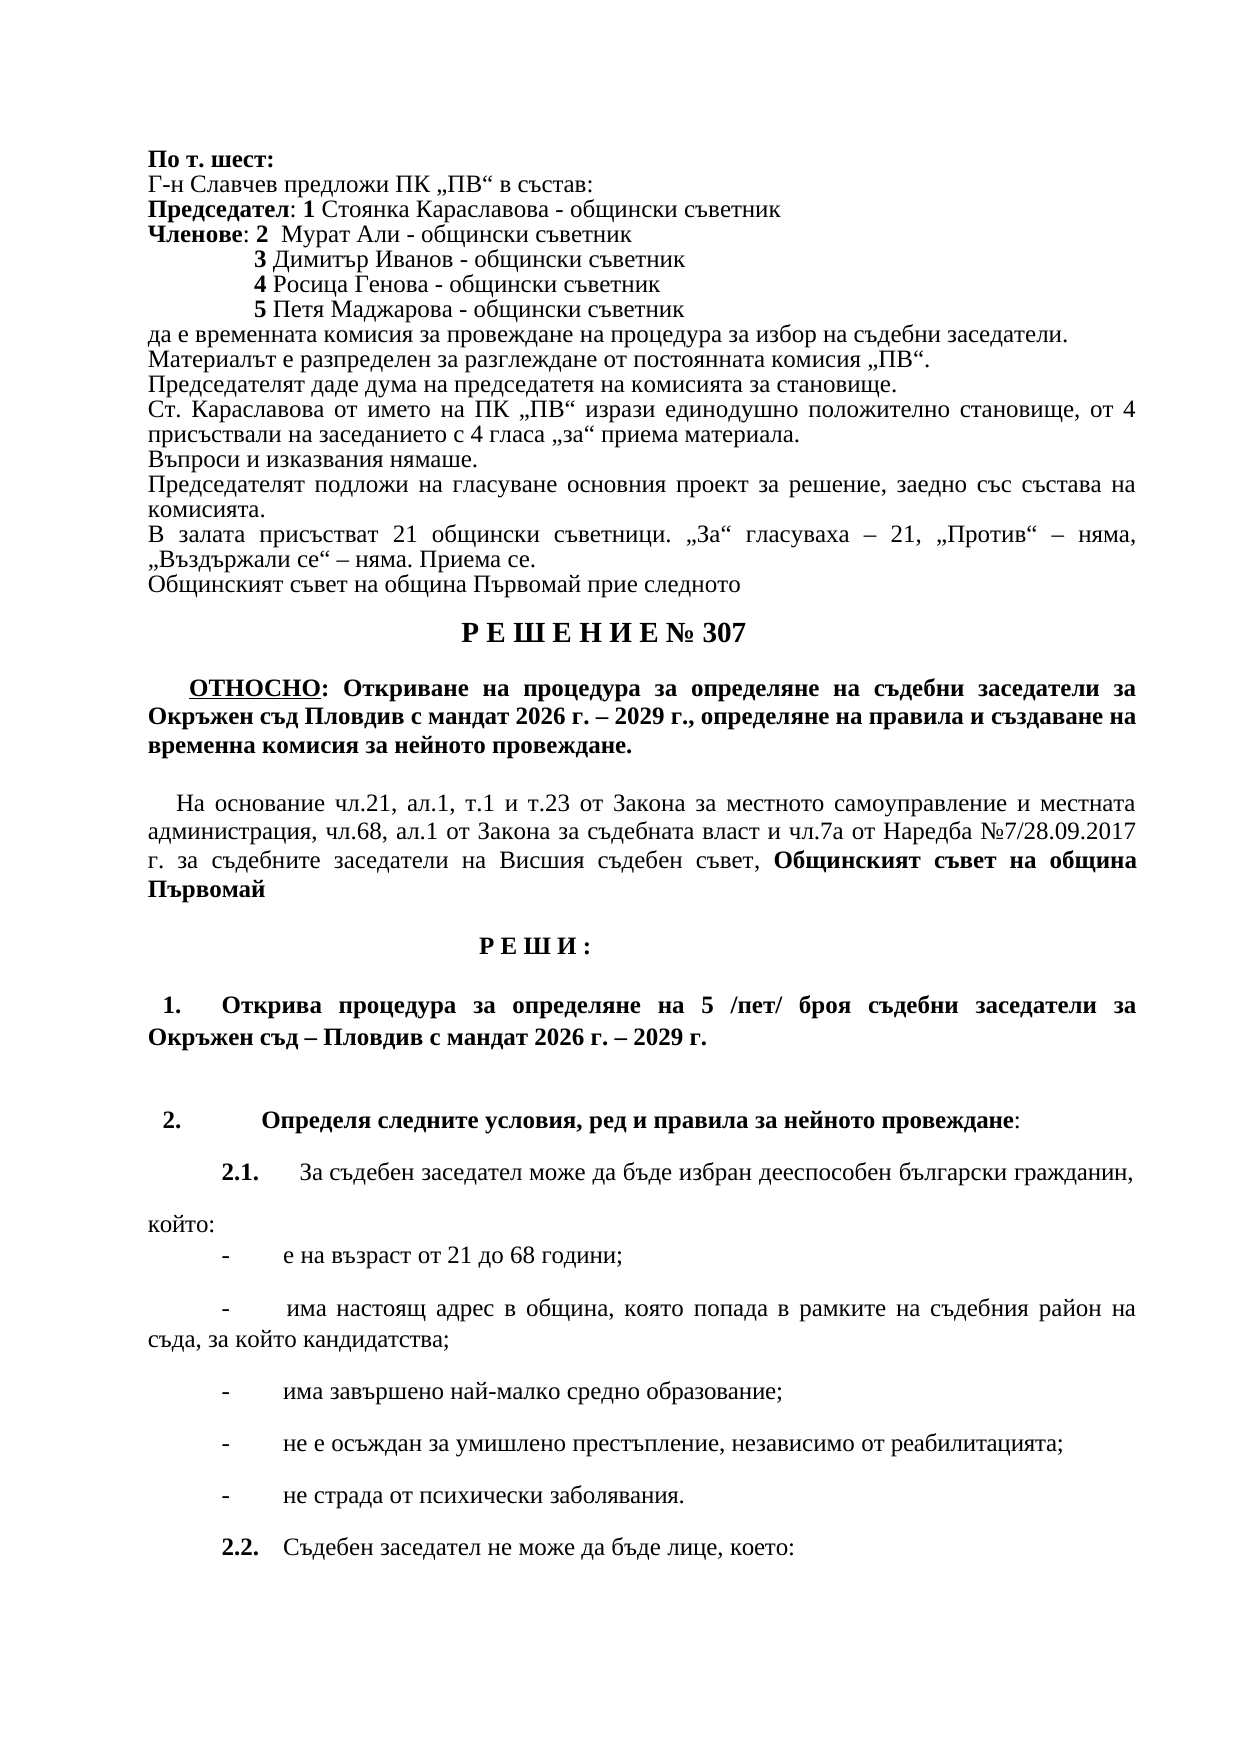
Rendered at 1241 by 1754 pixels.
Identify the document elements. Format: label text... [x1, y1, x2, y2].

list има завършено най-малко средно образование; [148, 1374, 1137, 1406]
text На основание чл.21, ал.1, т.1 и т.23 от Закона за местното самоуправление и местната администрация, чл.68, ал.1 от Закона за съдебната власт и чл.7а от Наредба №7/28.09.2017 г. за съдебните заседатели на Висшия съдебен съвет, Общинският съвет на община Първомай [148, 788, 1137, 903]
text 4 Росица Генова - общински съветник [148, 273, 1137, 298]
list има настоящ адрес в община, която попада в рамките на съдебния район на съда, за който кандидатства; [148, 1291, 1137, 1353]
text Членове: 2 Мурат Али - общински съветник [148, 223, 1137, 248]
list За съдебен заседател може да бъде избран дееспособен български гражданин, [148, 1156, 1137, 1187]
text Председателят даде дума на председатетя на комисията за становище. [148, 373, 1137, 398]
list не е осъждан за умишлено престъпление, независимо от реабилитацията; [148, 1426, 1137, 1458]
list Открива процедура за определяне на 5 /пет/ броя съдебни заседатели за Окръжен съд – Пловдив с мандат 2026 г. – 2029 г. [148, 989, 1137, 1051]
text Материалът е разпределен за разглеждане от постоянната комисия „ПВ“. [148, 348, 1137, 373]
list Определя следните условия, ред и правила за нейното провеждане: [148, 1103, 1137, 1135]
text 3 Димитър Иванов - общински съветник [148, 248, 1137, 273]
list е на възраст от 21 до 68 години; [148, 1239, 1137, 1270]
text 5 Петя Маджарова - общински съветник [148, 298, 1137, 323]
text който: [148, 1208, 1137, 1239]
text Председател: 1 Стоянка Караславова - общински съветник [148, 198, 1137, 223]
text В залата присъстват 21 общински съветници. „За“ гласуваха – 21, „Против“ – няма, „Въздържали се“ – няма. Приема се. [148, 523, 1137, 573]
text Председателят подложи на гласуване основния проект за решение, заедно със състава на комисията. [148, 473, 1137, 523]
text Р Е Ш И : [148, 931, 1137, 960]
text ОТНОСНО: Откриване на процедура за определяне на съдебни заседатели за Окръжен съд Пловдив с мандат 2026 г. – 2029 г., определяне на правила и създаване на временна комисия за нейното провеждане. [148, 673, 1137, 759]
text Р Е Ш Е Н И Е № 307 [148, 623, 1137, 648]
text Въпроси и изказвания нямаше. [148, 448, 1137, 473]
text Г-н Славчев предложи ПК „ПВ“ в състав: [148, 173, 1137, 198]
text да е временната комисия за провеждане на процедура за избор на съдебни заседатели. [148, 323, 1137, 348]
list не страда от психически заболявания. [148, 1478, 1137, 1510]
text Ст. Караславова от името на ПК „ПВ“ изрази единодушно положително становище, от 4 присъствали на заседанието с 4 гласа „за“ приема материала. [148, 398, 1137, 448]
text Общинският съвет на община Първомай прие следното [148, 573, 1137, 598]
list Съдебен заседател не може да бъде лице, което: [148, 1531, 1137, 1562]
text По т. шест: [148, 148, 1137, 173]
